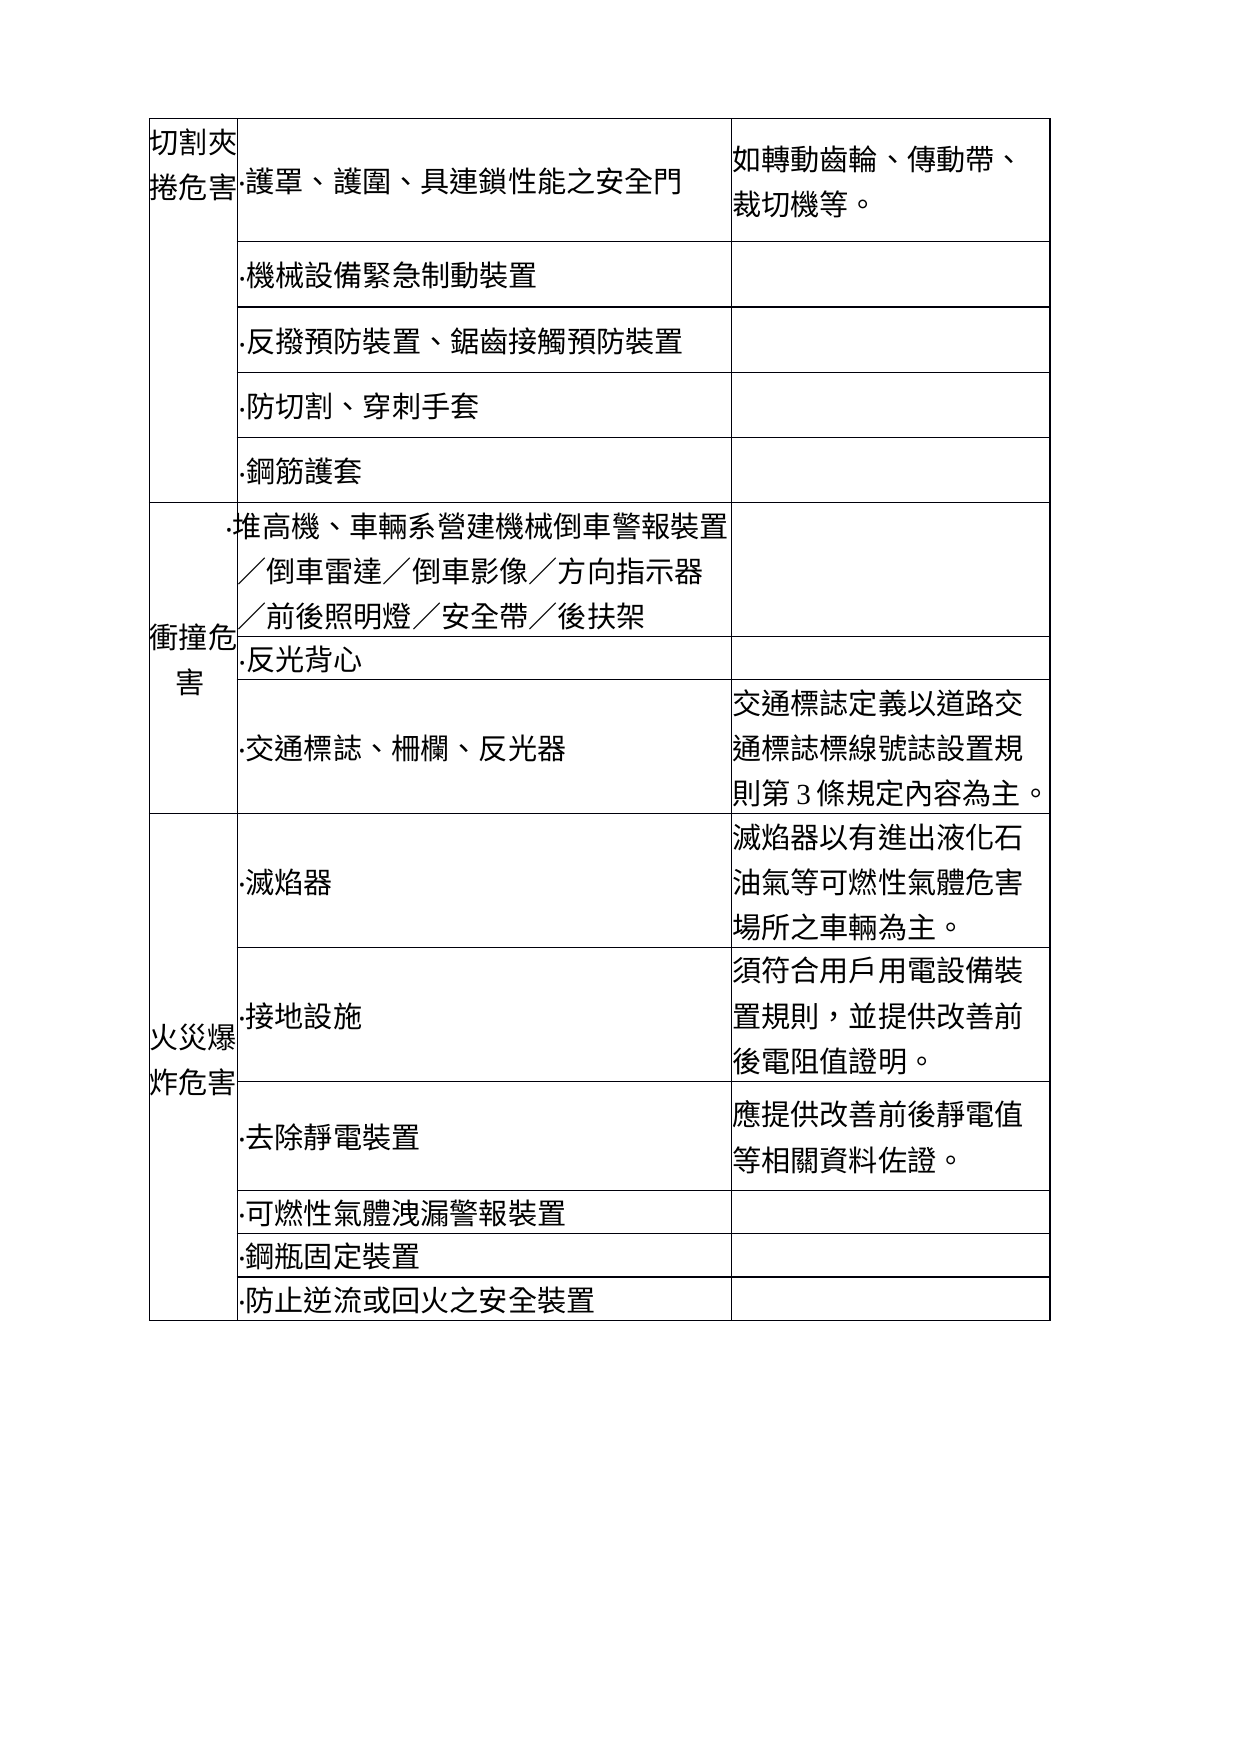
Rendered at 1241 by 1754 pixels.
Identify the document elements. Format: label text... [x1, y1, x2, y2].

table_cell 應提供改善前後靜電值等相關資料佐證。 [732, 1082, 1049, 1190]
table_cell [732, 242, 1049, 306]
table_cell 火災爆炸危害 [150, 814, 237, 1320]
table_header 切割夾捲危害 [150, 119, 237, 502]
table_cell 衝撞危害 [150, 503, 237, 813]
table_cell [732, 438, 1049, 502]
table_cell ‧防止逆流或回火之安全裝置 [238, 1278, 731, 1320]
table_cell ‧去除靜電裝置 [238, 1082, 731, 1190]
table_cell [732, 373, 1049, 437]
table_cell [732, 637, 1049, 679]
table_cell ‧可燃性氣體洩漏警報裝置 [238, 1191, 731, 1233]
table_cell ‧鋼筋護套 [238, 438, 731, 502]
table_cell 交通標誌定義以道路交通標誌標線號誌設置規則第3條規定內容為主。 [732, 680, 1049, 813]
table_cell [732, 1191, 1049, 1233]
table_cell [732, 503, 1049, 636]
table_cell [732, 1234, 1049, 1276]
table_header 如轉動齒輪、傳動帶、裁切機等。 [732, 119, 1049, 241]
table_cell ‧防切割、穿刺手套 [238, 373, 731, 437]
table_header ‧護罩、護圍、具連鎖性能之安全門 [238, 119, 731, 241]
table_cell [732, 308, 1049, 372]
table_cell ‧鋼瓶固定裝置 [238, 1234, 731, 1276]
table_cell ‧機械設備緊急制動裝置 [238, 242, 731, 306]
table_cell ‧接地設施 [238, 948, 731, 1081]
table_cell ‧滅焰器 [238, 814, 731, 947]
table_cell 滅焰器以有進出液化石油氣等可燃性氣體危害場所之車輛為主。 [732, 814, 1049, 947]
table_cell ‧交通標誌、柵欄、反光器 [238, 680, 731, 813]
table_cell [732, 1278, 1049, 1320]
table_cell ‧反撥預防裝置、鋸齒接觸預防裝置 [238, 308, 731, 372]
table_cell ‧堆高機、車輛系營建機械倒車警報裝置／倒車雷達／倒車影像／方向指示器／前後照明燈／安全帶／後扶架 [238, 503, 731, 636]
table_cell ‧反光背心 [238, 637, 731, 679]
table_cell 須符合用戶用電設備裝置規則，並提供改善前後電阻值證明。 [732, 948, 1049, 1081]
